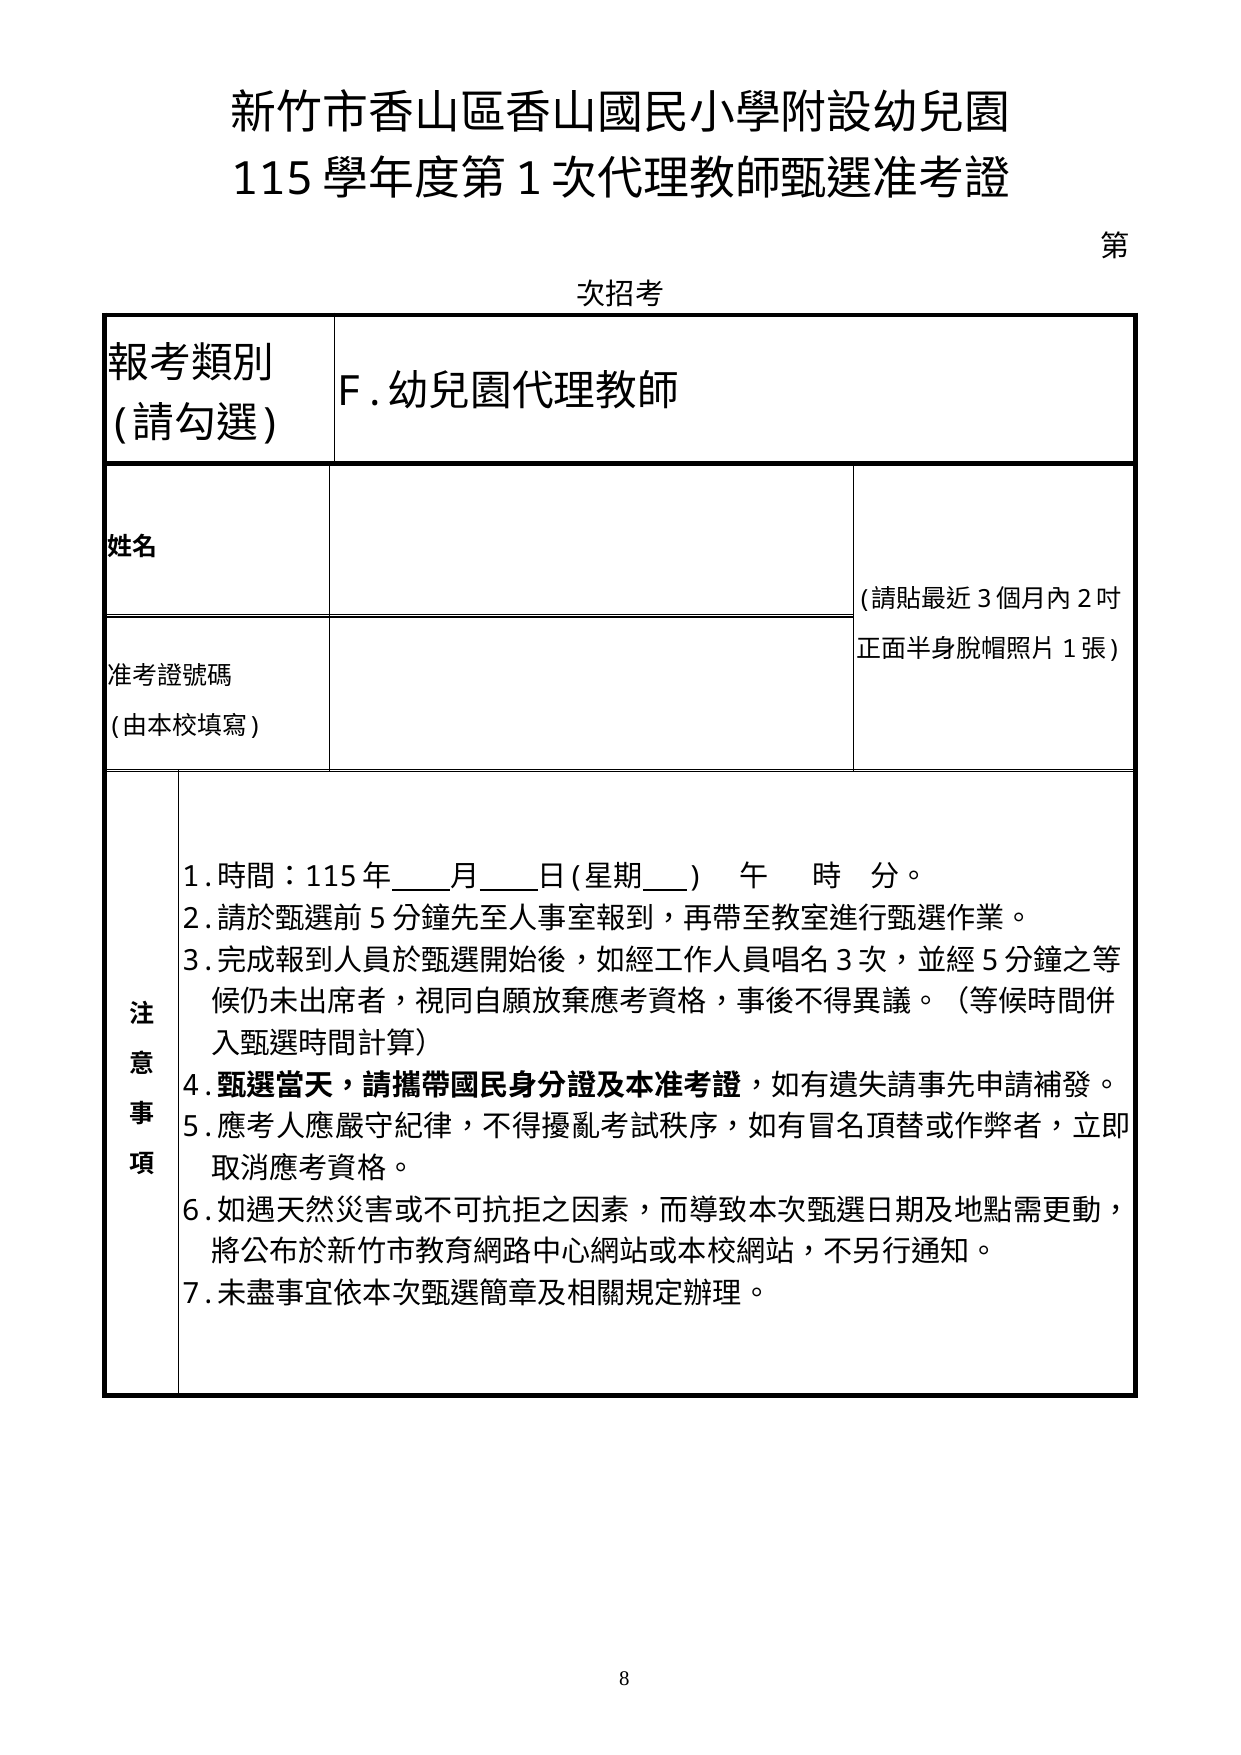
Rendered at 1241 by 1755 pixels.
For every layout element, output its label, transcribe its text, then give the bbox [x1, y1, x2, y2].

table_cell 1.時間：115年 月 日(星期 ) 午 時 分。 2.請於甄選前5分鐘先至人事室報到，再帶至教室進行甄選作業。 3.完成報到人員於甄選開始後，如經工作人員唱名3次，並經5分鐘之等候仍未出席者，視同自願放棄應考資格，事後不得異議。（等候時間併入甄選時間計算） 4.甄選當天，請攜帶國民身分證及本准考證，如有遺失請事先申請補發。 5.應考人應嚴守紀律，不得擾亂考試秩序，如有冒名頂替或作弊者，立即取消應考資格。 6.如遇天然災害或不可抗拒之因素，而導致本次甄選日期及地點需更動，將公布於新竹市教育網路中心網站或本校網站，不另行通知。 7.未盡事宜依本次甄選簡章及相關規定辦理。 [179, 772, 1133, 1393]
table_cell (請貼最近3個月內2吋正面半身脫帽照片1張) [854, 466, 1133, 769]
text 第 次招考 [77, 208, 1163, 313]
table_cell [330, 466, 853, 614]
text 115學年度第1次代理教師甄選准考證 [77, 141, 1163, 208]
text 新竹市香山區香山國民小學附設幼兒園 [77, 75, 1163, 141]
table_cell [330, 618, 853, 769]
table_header F.幼兒園代理教師 [335, 317, 1133, 461]
table_cell 注 意 事 項 [107, 772, 178, 1393]
table_header 報考類別 (請勾選) [107, 317, 334, 461]
table_cell 姓名 [107, 466, 329, 614]
table_cell 准考證號碼 (由本校填寫) [107, 618, 329, 769]
